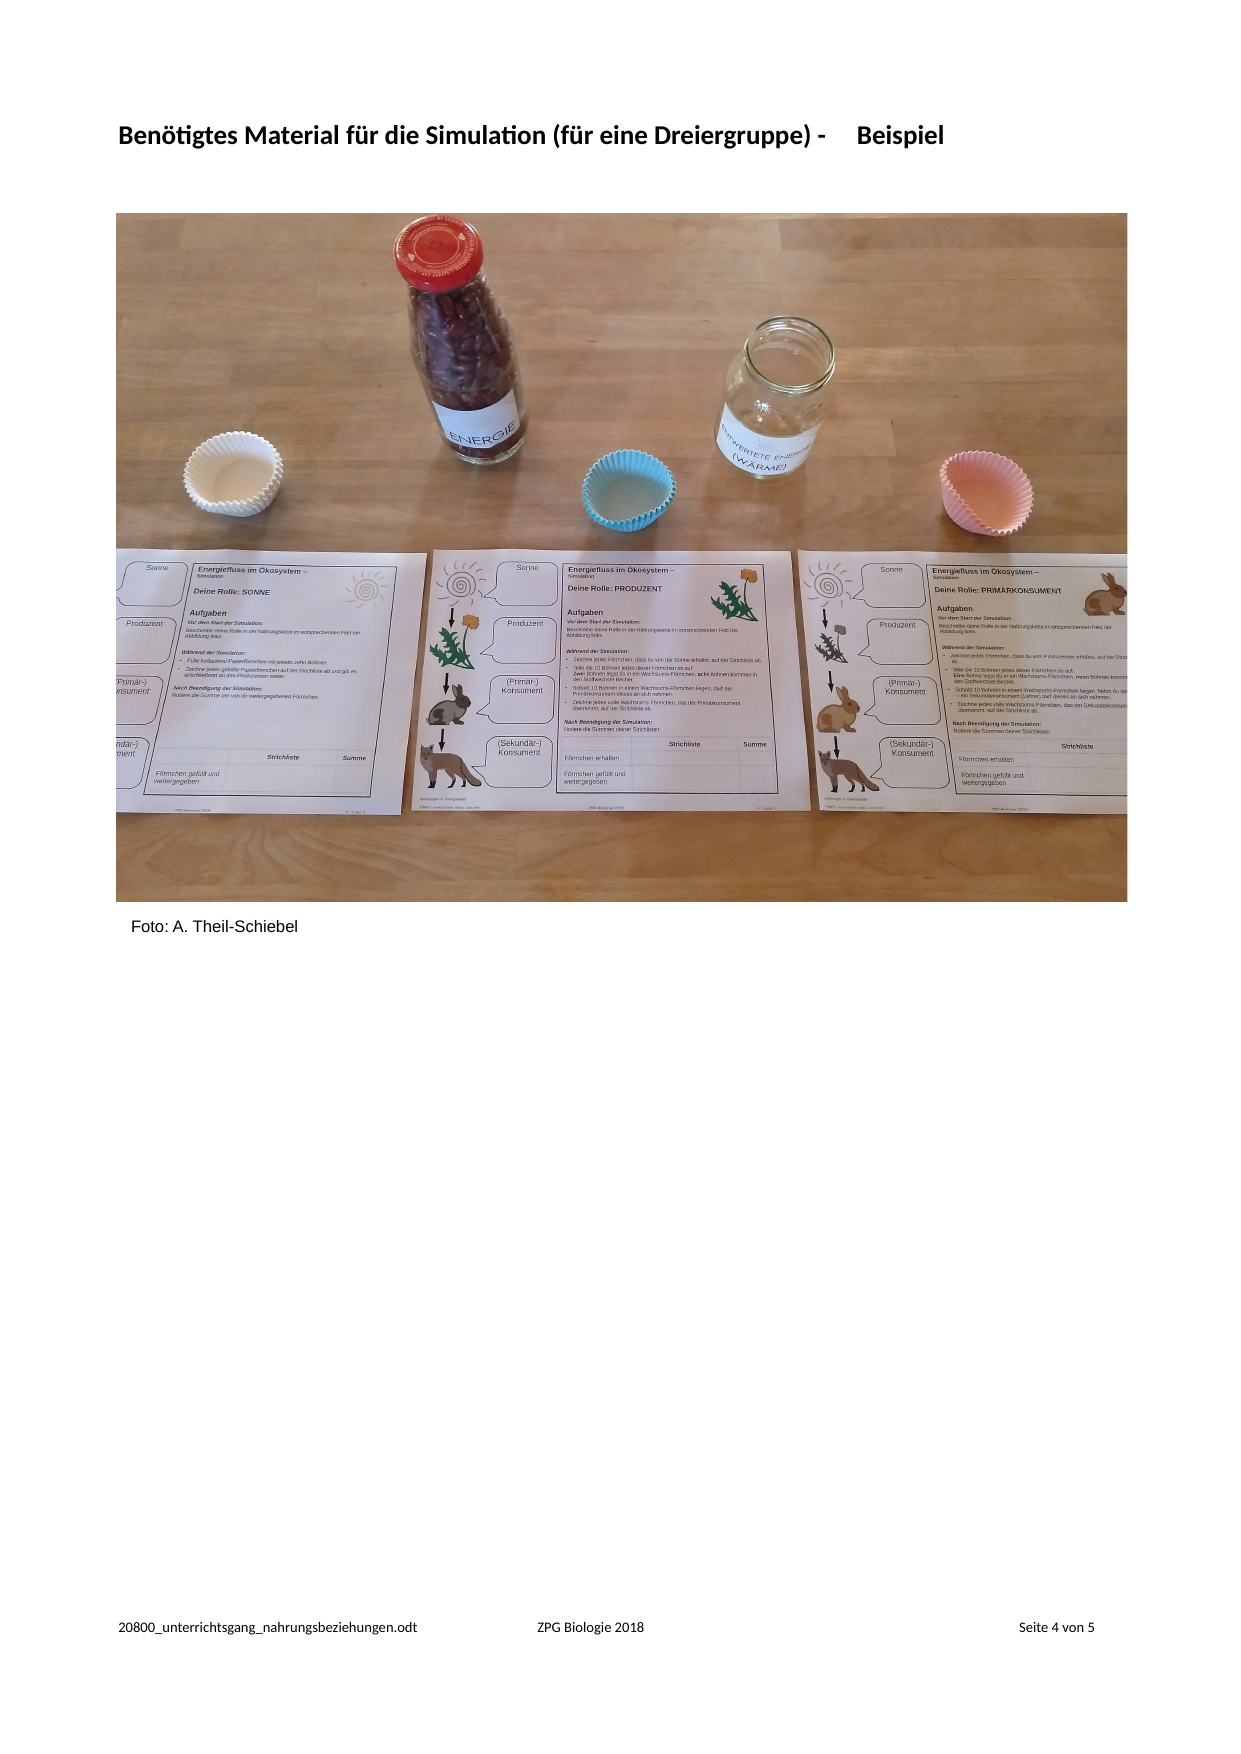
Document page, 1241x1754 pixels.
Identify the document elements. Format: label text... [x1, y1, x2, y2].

subtitle Benötigtes Material für die Simulation (für eine Dreiergruppe) - Beispiel [118, 118, 1122, 151]
picture [116, 213, 1128, 902]
